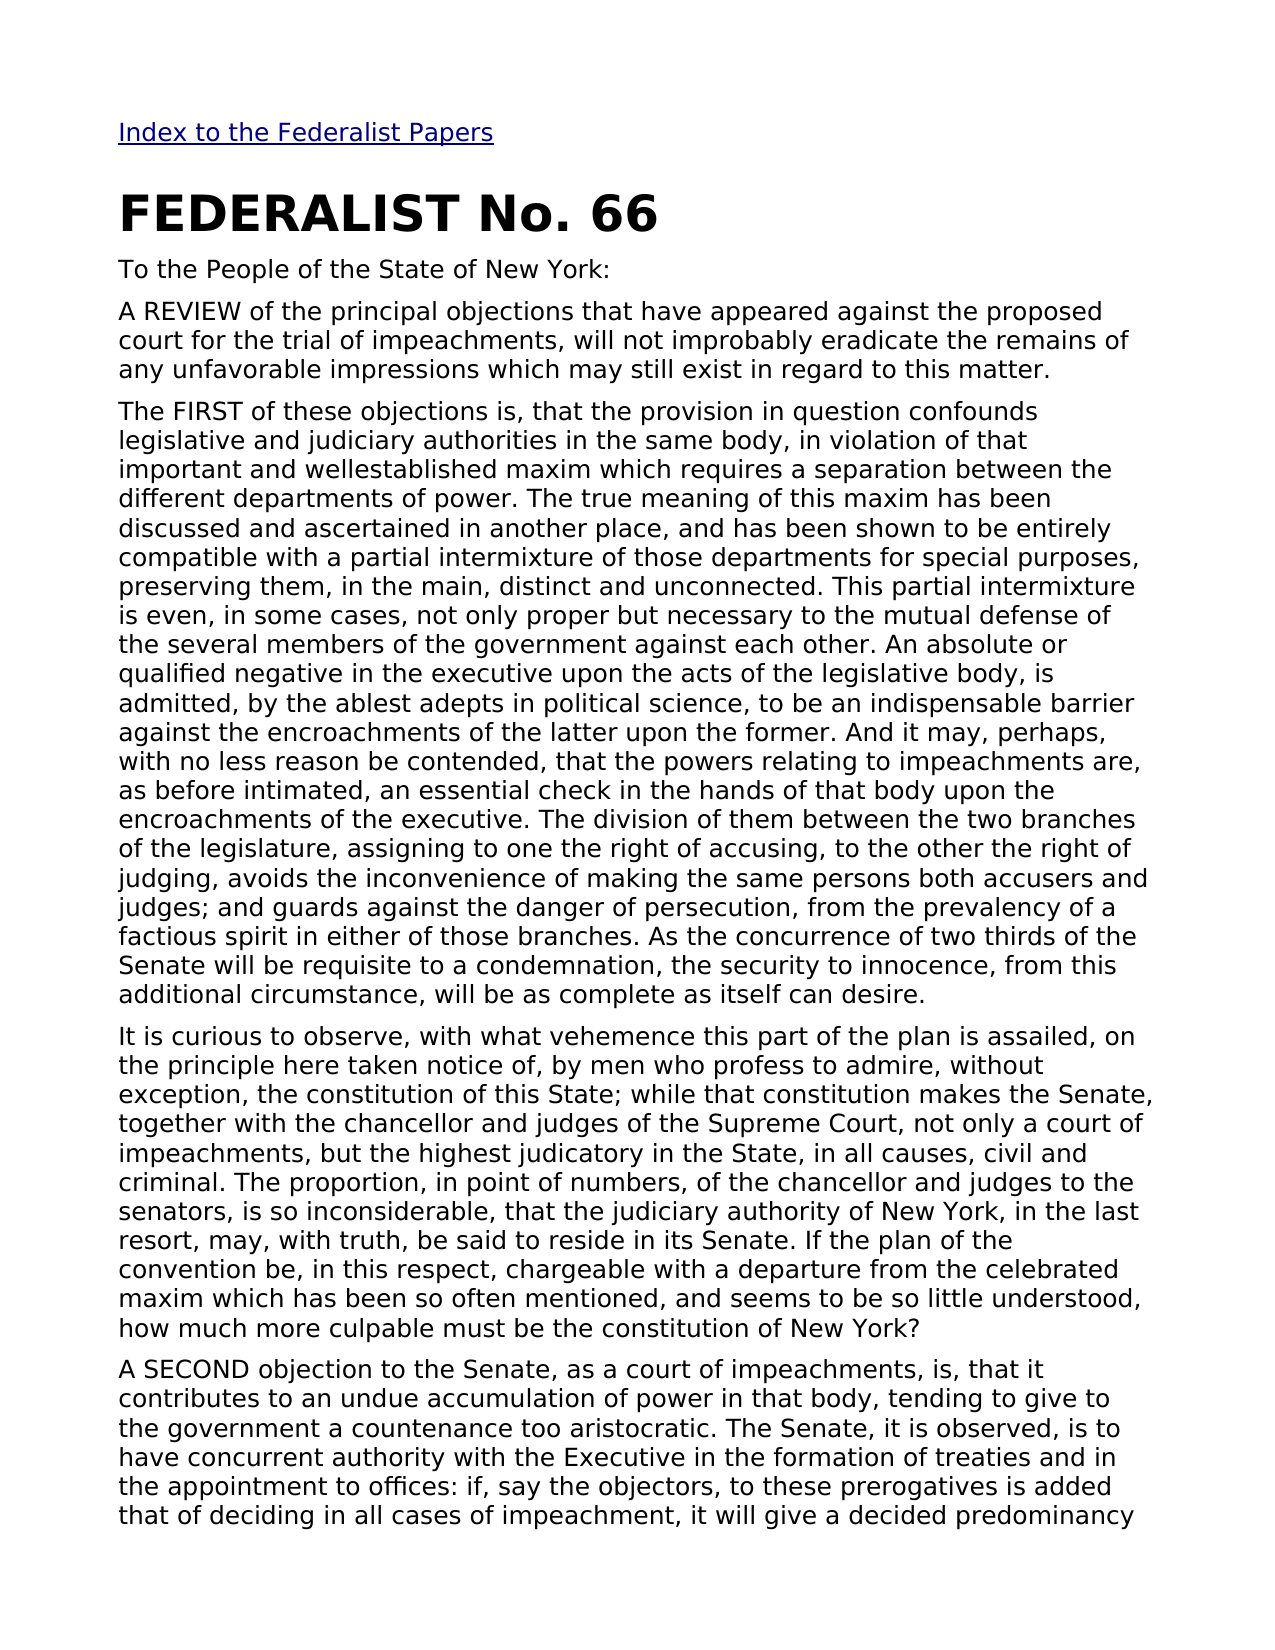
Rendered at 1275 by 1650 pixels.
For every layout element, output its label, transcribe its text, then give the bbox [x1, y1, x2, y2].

text Index to the Federalist Papers [118, 118, 1157, 147]
text It is curious to observe, with what vehemence this part of the plan is assailed, on the principle here taken notice of, by men who profess to admire, without exception, the constitution of this State; while that constitution makes the Senate, together with the chancellor and judges of the Supreme Court, not only a court of impeachments, but the highest judicatory in the State, in all causes, civil and criminal. The proportion, in point of numbers, of the chancellor and judges to the senators, is so inconsiderable, that the judiciary authority of New York, in the last resort, may, with truth, be said to reside in its Senate. If the plan of the convention be, in this respect, chargeable with a departure from the celebrated maxim which has been so often mentioned, and seems to be so little understood, how much more culpable must be the constitution of New York? [118, 1022, 1157, 1343]
text To the People of the State of New York: [118, 256, 1157, 285]
text A SECOND objection to the Senate, as a court of impeachments, is, that it contributes to an undue accumulation of power in that body, tending to give to the government a countenance too aristocratic. The Senate, it is observed, is to have concurrent authority with the Executive in the formation of treaties and in the appointment to offices: if, say the objectors, to these prerogatives is added that of deciding in all cases of impeachment, it will give a decided predominancy [118, 1356, 1157, 1531]
subtitle FEDERALIST No. 66 [118, 185, 1157, 243]
text A REVIEW of the principal objections that have appeared against the proposed court for the trial of impeachments, will not improbably eradicate the remains of any unfavorable impressions which may still exist in regard to this matter. [118, 297, 1157, 385]
text The FIRST of these objections is, that the provision in question confounds legislative and judiciary authorities in the same body, in violation of that important and wellestablished maxim which requires a separation between the different departments of power. The true meaning of this maxim has been discussed and ascertained in another place, and has been shown to be entirely compatible with a partial intermixture of those departments for special purposes, preserving them, in the main, distinct and unconnected. This partial intermixture is even, in some cases, not only proper but necessary to the mutual defense of the several members of the government against each other. An absolute or qualified negative in the executive upon the acts of the legislative body, is admitted, by the ablest adepts in political science, to be an indispensable barrier against the encroachments of the latter upon the former. And it may, perhaps, with no less reason be contended, that the powers relating to impeachments are, as before intimated, an essential check in the hands of that body upon the encroachments of the executive. The division of them between the two branches of the legislature, assigning to one the right of accusing, to the other the right of judging, avoids the inconvenience of making the same persons both accusers and judges; and guards against the danger of persecution, from the prevalency of a factious spirit in either of those branches. As the concurrence of two thirds of the Senate will be requisite to a condemnation, the security to innocence, from this additional circumstance, will be as complete as itself can desire. [118, 397, 1157, 1010]
